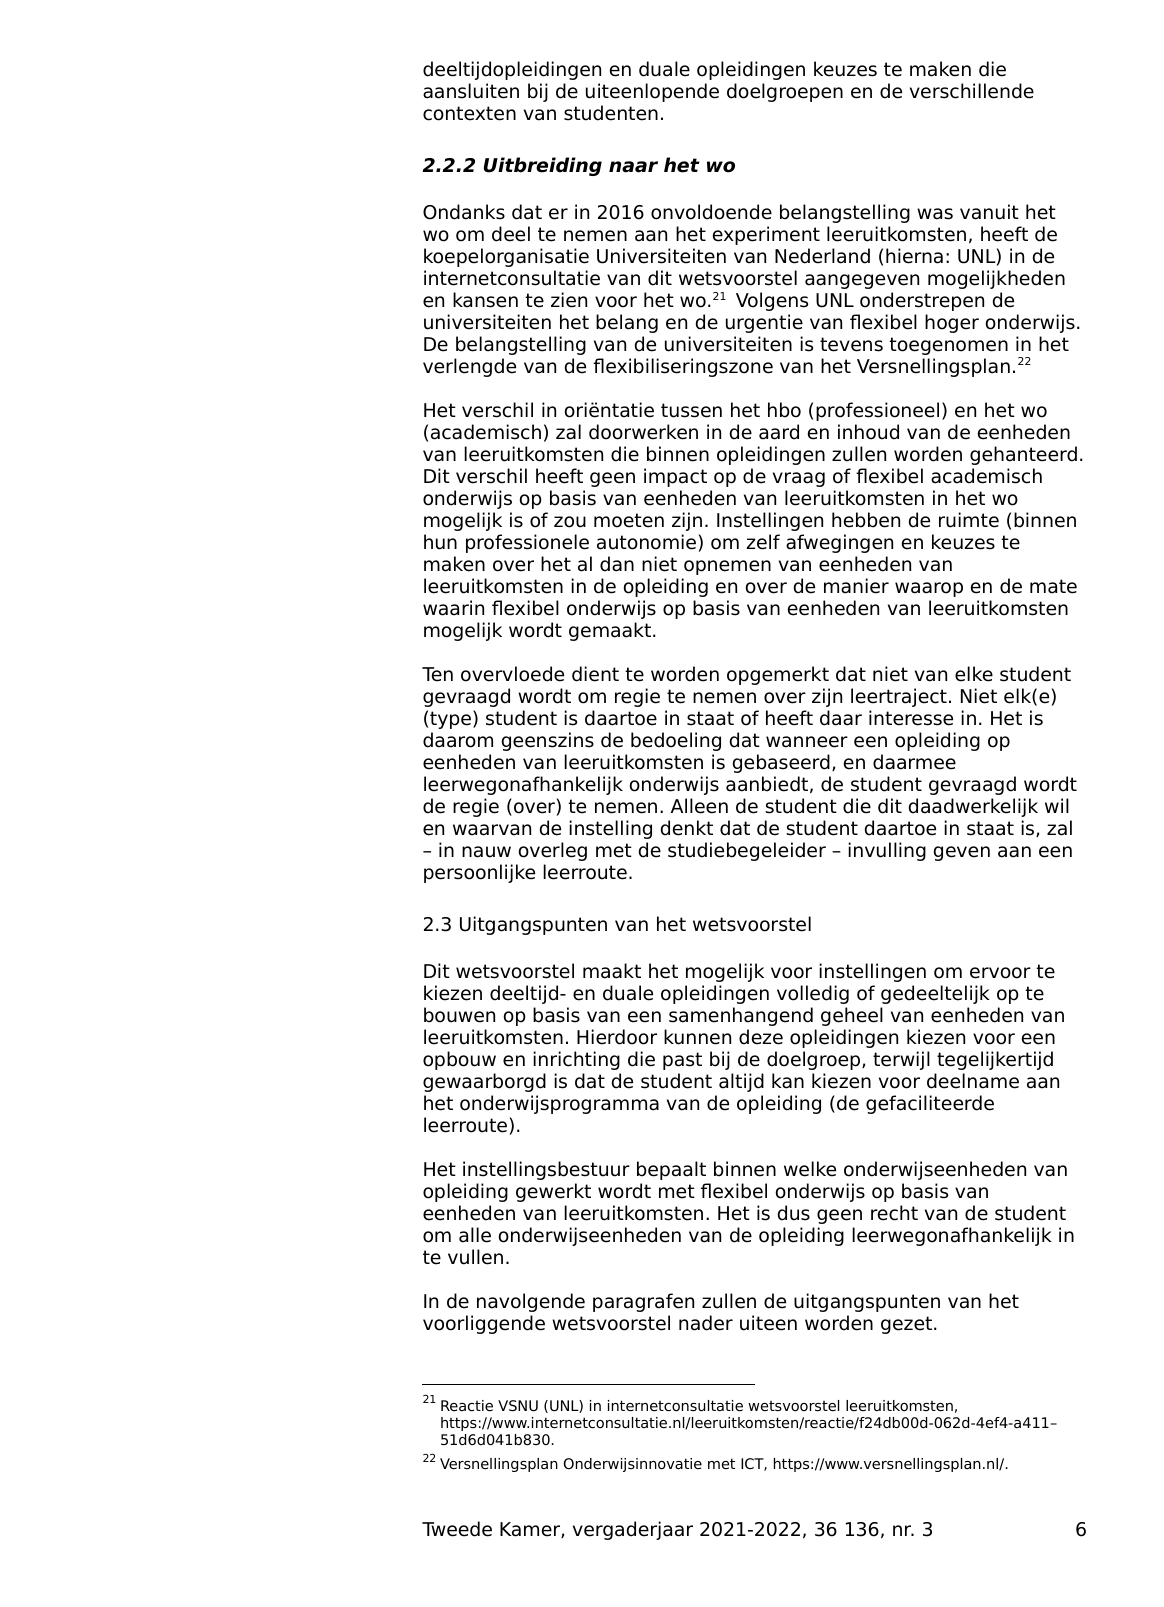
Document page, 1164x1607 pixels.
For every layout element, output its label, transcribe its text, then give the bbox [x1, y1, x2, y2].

text Reactie VSNU (UNL) in internetconsultatie wetsvoorstel leeruitkomsten, https://www.internetconsultatie.nl/leeruitkomsten/reactie/f24db00d-062d-4ef4-a411–51d6d041b830. [422, 1393, 1087, 1449]
subtitle 2.2.2 Uitbreiding naar het wo [422, 155, 1087, 177]
text Ten overvloede dient te worden opgemerkt dat niet van elke student gevraagd wordt om regie te nemen over zijn leertraject. Niet elk(e) (type) student is daartoe in staat of heeft daar interesse in. Het is daarom geenszins de bedoeling dat wanneer een opleiding op eenheden van leeruitkomsten is gebaseerd, en daarmee leerwegonafhankelijk onderwijs aanbiedt, de student gevraagd wordt de regie (over) te nemen. Alleen de student die dit daadwerkelijk wil en waarvan de instelling denkt dat de student daartoe in staat is, zal – in nauw overleg met de studiebegeleider – invulling geven aan een persoonlijke leerroute. [422, 664, 1087, 884]
subtitle 2.3 Uitgangspunten van het wetsvoorstel [422, 914, 1087, 936]
text Ondanks dat er in 2016 onvoldoende belangstelling was vanuit het wo om deel te nemen aan het experiment leeruitkomsten, heeft de koepelorganisatie Universiteiten van Nederland (hierna: UNL) in de internetconsultatie van dit wetsvoorstel aangegeven mogelijkheden en kansen te zien voor het wo. Volgens UNL onderstrepen de universiteiten het belang en de urgentie van flexibel hoger onderwijs. De belangstelling van de universiteiten is tevens toegenomen in het verlengde van de flexibiliseringszone van het Versnellingsplan. [422, 202, 1087, 378]
text deeltijdopleidingen en duale opleidingen keuzes te maken die aansluiten bij de uiteenlopende doelgroepen en de verschillende contexten van studenten. [422, 59, 1087, 125]
text In de navolgende paragrafen zullen de uitgangspunten van het voorliggende wetsvoorstel nader uiteen worden gezet. [422, 1291, 1087, 1335]
text Het verschil in oriëntatie tussen het hbo (professioneel) en het wo (academisch) zal doorwerken in de aard en inhoud van de eenheden van leeruitkomsten die binnen opleidingen zullen worden gehanteerd. Dit verschil heeft geen impact op de vraag of flexibel academisch onderwijs op basis van eenheden van leeruitkomsten in het wo mogelijk is of zou moeten zijn. Instellingen hebben de ruimte (binnen hun professionele autonomie) om zelf afwegingen en keuzes te maken over het al dan niet opnemen van eenheden van leeruitkomsten in de opleiding en over de manier waarop en de mate waarin flexibel onderwijs op basis van eenheden van leeruitkomsten mogelijk wordt gemaakt. [422, 400, 1087, 642]
text Dit wetsvoorstel maakt het mogelijk voor instellingen om ervoor te kiezen deeltijd- en duale opleidingen volledig of gedeeltelijk op te bouwen op basis van een samenhangend geheel van eenheden van leeruitkomsten. Hierdoor kunnen deze opleidingen kiezen voor een opbouw en inrichting die past bij de doelgroep, terwijl tegelijkertijd gewaarborgd is dat de student altijd kan kiezen voor deelname aan het onderwijsprogramma van de opleiding (de gefaciliteerde leerroute). [422, 961, 1087, 1137]
text Het instellingsbestuur bepaalt binnen welke onderwijseenheden van opleiding gewerkt wordt met flexibel onderwijs op basis van eenheden van leeruitkomsten. Het is dus geen recht van de student om alle onderwijseenheden van de opleiding leerwegonafhankelijk in te vullen. [422, 1159, 1087, 1269]
text Versnellingsplan Onderwijsinnovatie met ICT, https://www.versnellingsplan.nl/. [422, 1452, 1087, 1474]
